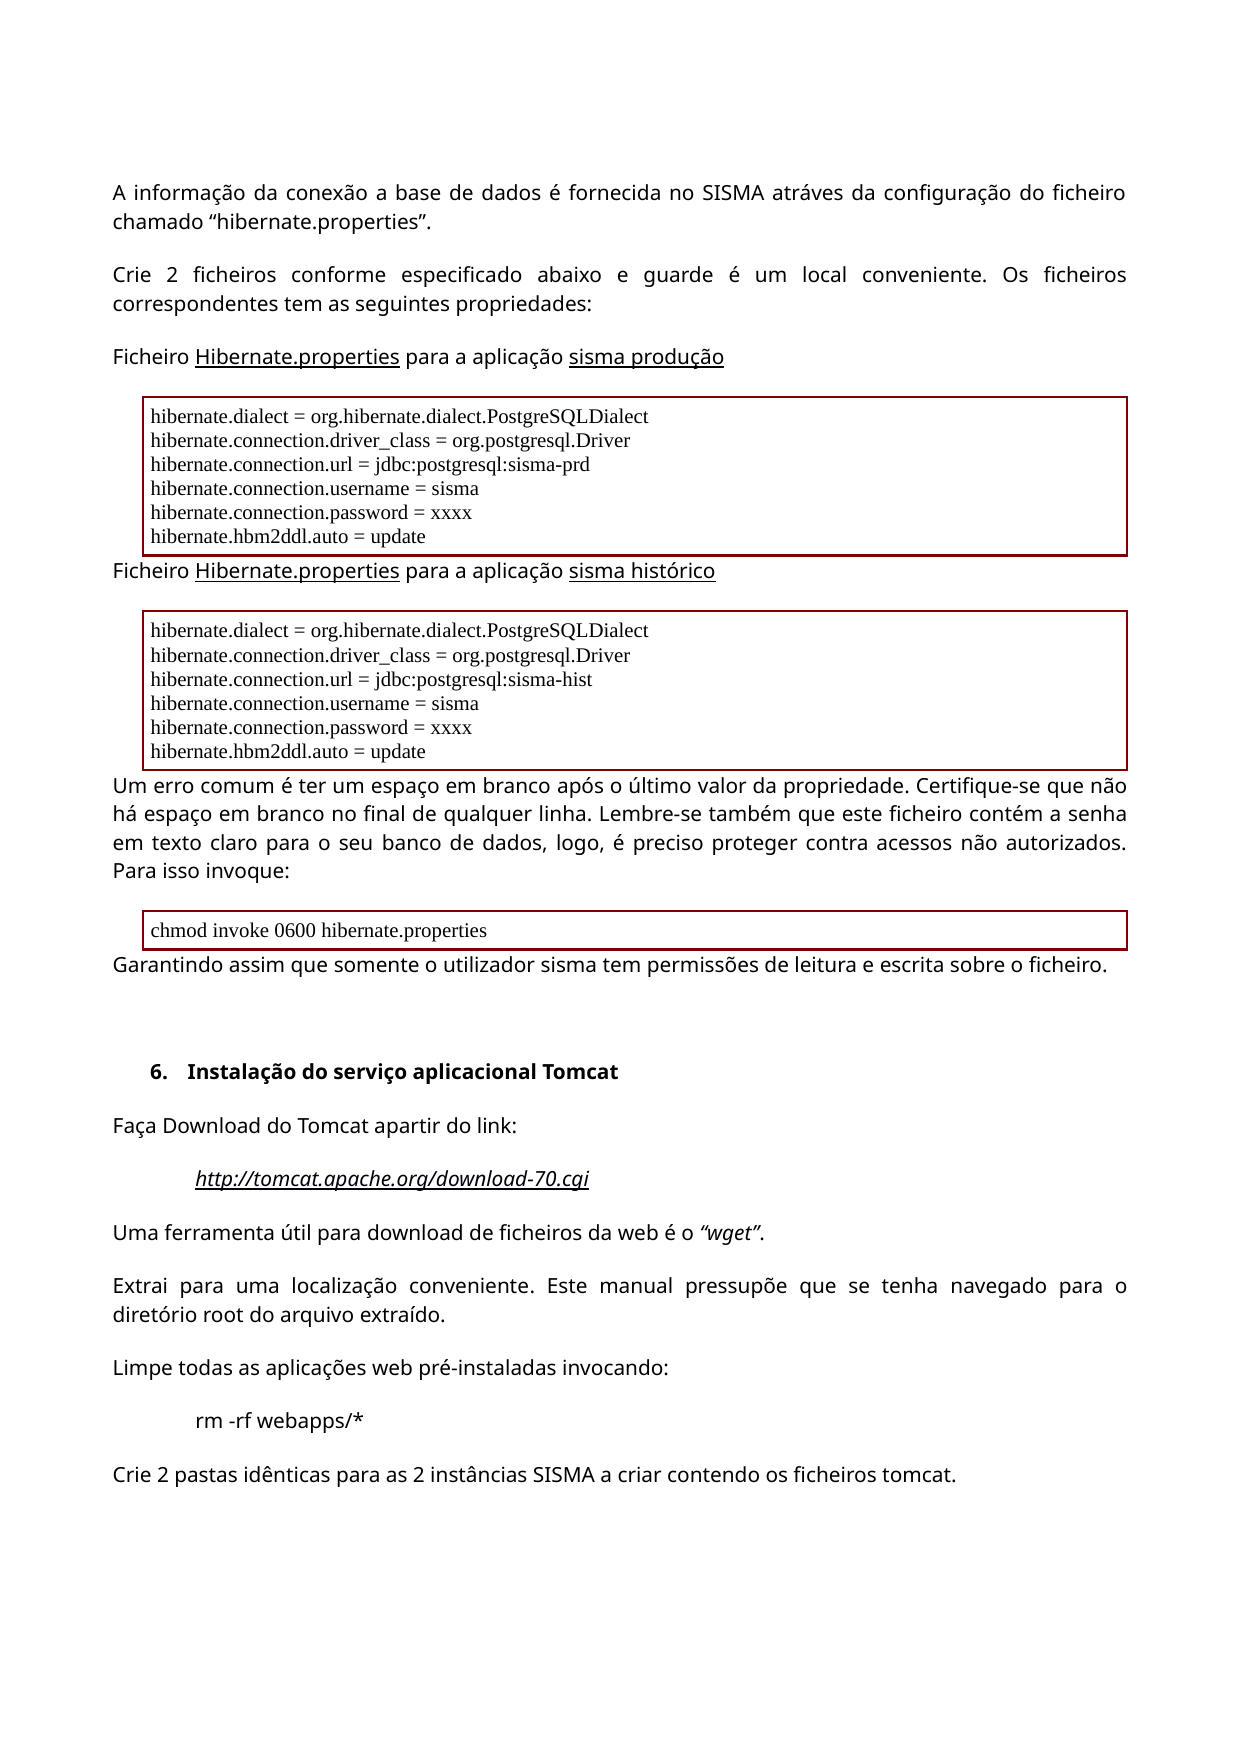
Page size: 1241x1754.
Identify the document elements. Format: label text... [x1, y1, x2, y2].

list Instalação do serviço aplicacional Tomcat [150, 1057, 1128, 1086]
text Uma ferramenta útil para download de ficheiros da web é o “wget”. [112, 1218, 1128, 1246]
text Limpe todas as aplicações web pré-instaladas invocando: [112, 1353, 1128, 1382]
text hibernate.hbm2ddl.auto = update [144, 516, 1126, 554]
text hibernate.hbm2ddl.auto = update [144, 730, 1126, 769]
text Crie 2 ficheiros conforme especificado abaixo e guarde é um local conveniente. Os ficheiros correspondentes tem as seguintes propriedades: [112, 260, 1128, 317]
text Ficheiro Hibernate.properties para a aplicação sisma produção [112, 342, 1128, 371]
text hibernate.connection.url = jdbc:postgresql:sisma-prd [144, 444, 1126, 468]
text chmod invoke 0600 hibernate.properties [144, 912, 1126, 948]
text Crie 2 pastas idênticas para as 2 instâncias SISMA a criar contendo os ficheiros tomcat. [112, 1460, 1128, 1488]
text Faça Download do Tomcat apartir do link: [112, 1111, 1128, 1139]
text hibernate.connection.url = jdbc:postgresql:sisma-hist [144, 658, 1126, 682]
text hibernate.dialect = org.hibernate.dialect.PostgreSQLDialect [144, 612, 1126, 634]
text hibernate.connection.username = sisma [144, 468, 1126, 492]
text hibernate.connection.password = xxxx [144, 492, 1126, 516]
text http://tomcat.apache.org/download-70.cgi [112, 1164, 1128, 1193]
text hibernate.connection.driver_class = org.postgresql.Driver [144, 420, 1126, 444]
text hibernate.dialect = org.hibernate.dialect.PostgreSQLDialect [144, 398, 1126, 420]
text Um erro comum é ter um espaço em branco após o último valor da propriedade. Certifique-se que não há espaço em branco no final de qualquer linha. Lembre-se também que este ficheiro contém a senha em texto claro para o seu banco de dados, logo, é preciso proteger contra acessos não autorizados. Para isso invoque: [112, 771, 1128, 885]
text Extrai para uma localização conveniente. Este manual pressupõe que se tenha navegado para o diretório root do arquivo extraído. [112, 1271, 1128, 1328]
text hibernate.connection.driver_class = org.postgresql.Driver [144, 634, 1126, 658]
text hibernate.connection.username = sisma [144, 682, 1126, 706]
text Ficheiro Hibernate.properties para a aplicação sisma histórico [112, 557, 1128, 585]
text rm -rf webapps/* [112, 1407, 1128, 1435]
text Garantindo assim que somente o utilizador sisma tem permissões de leitura e escrita sobre o ficheiro. [112, 951, 1128, 979]
text A informação da conexão a base de dados é fornecida no SISMA atráves da configuração do ficheiro chamado “hibernate.properties”. [112, 178, 1128, 235]
text hibernate.connection.password = xxxx [144, 706, 1126, 730]
